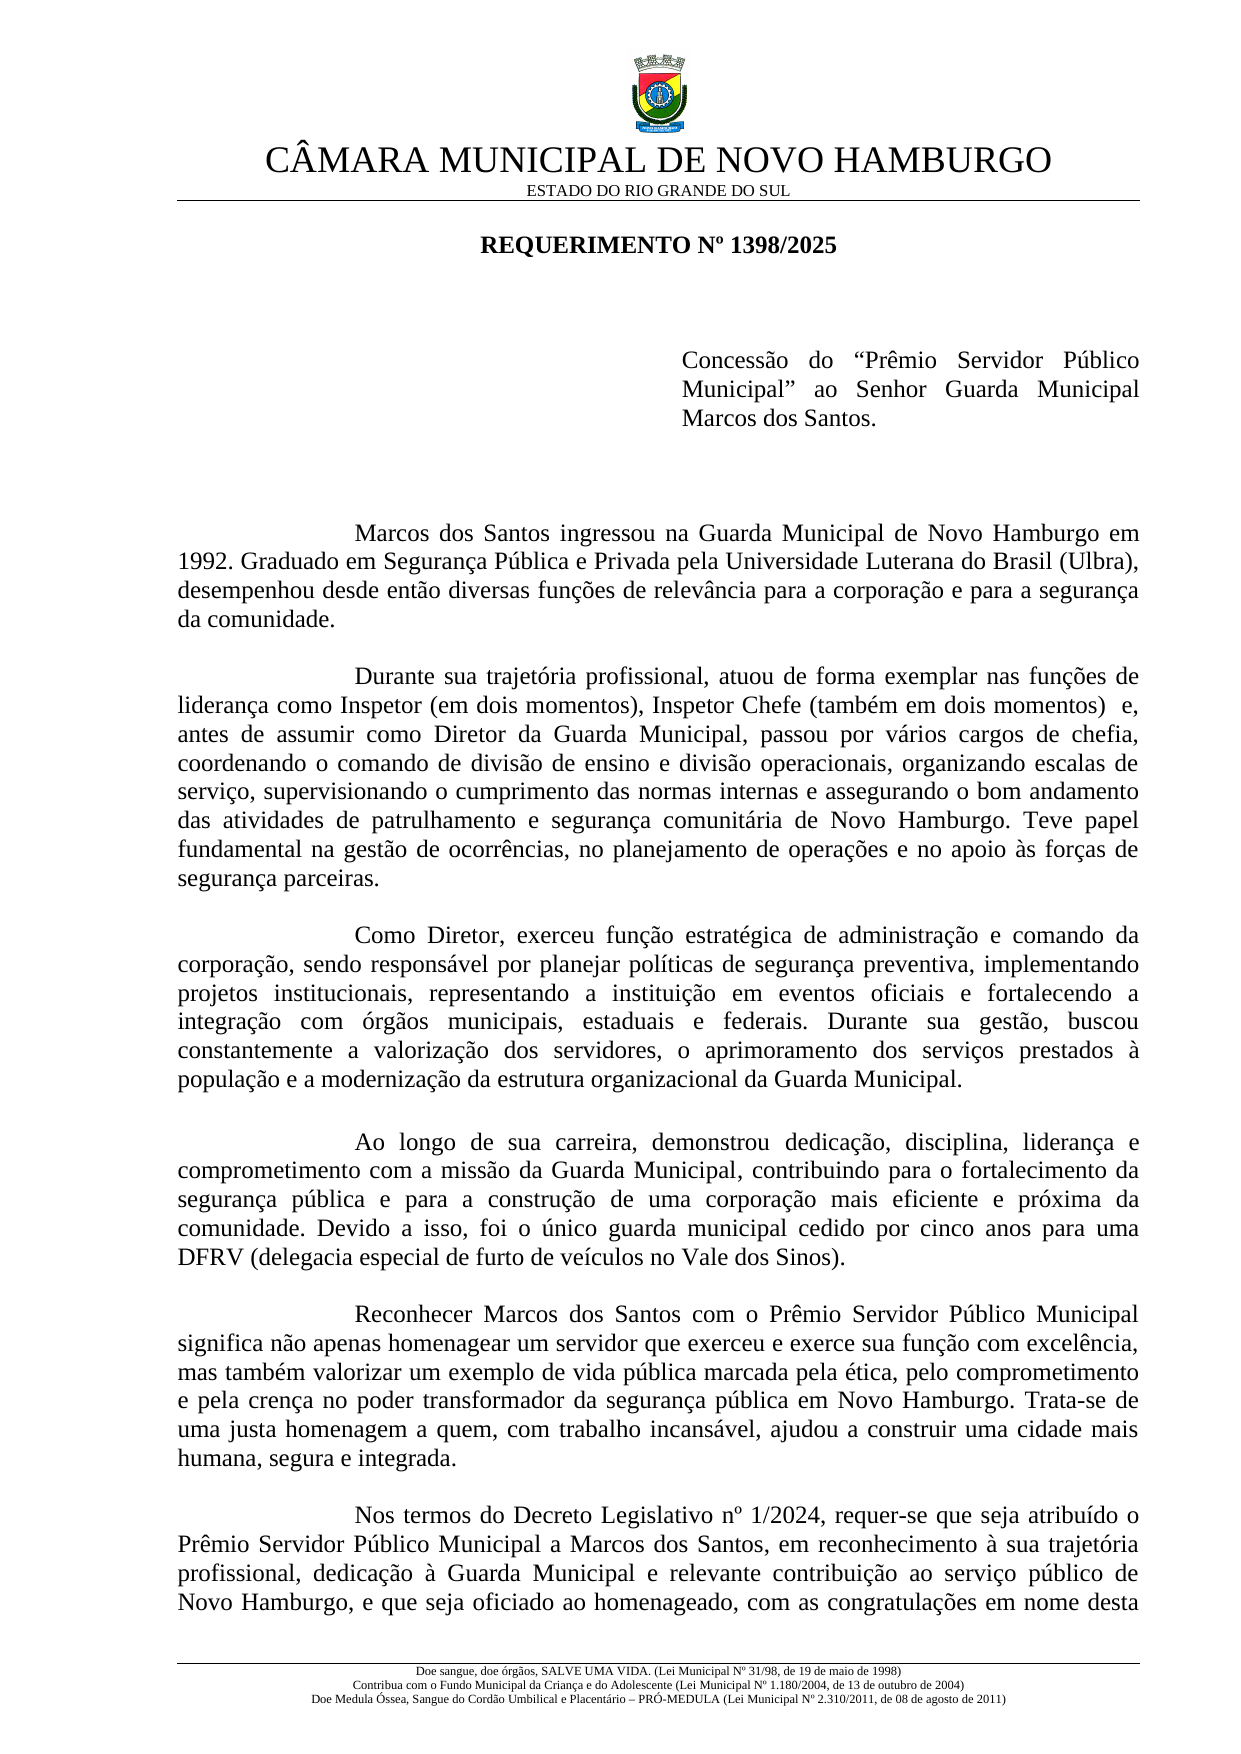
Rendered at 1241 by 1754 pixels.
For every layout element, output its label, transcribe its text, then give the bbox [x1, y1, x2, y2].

text Reconhecer Marcos dos Santos com o Prêmio Servidor Público Municipal significa não apenas homenagear um servidor que exerceu e exerce sua função com excelência, mas também valorizar um exemplo de vida pública marcada pela ética, pelo comprometimento e pela crença no poder transformador da segurança pública em Novo Hamburgo. Trata-se de uma justa homenagem a quem, com trabalho incansável, ajudou a construir uma cidade mais humana, segura e integrada. [177, 1299, 1140, 1472]
text Como Diretor, exerceu função estratégica de administração e comando da corporação, sendo responsável por planejar políticas de segurança preventiva, implementando projetos institucionais, representando a instituição em eventos oficiais e fortalecendo a integração com órgãos municipais, estaduais e federais. Durante sua gestão, buscou constantemente a valorização dos servidores, o aprimoramento dos serviços prestados à população e a modernização da estrutura organizacional da Guarda Municipal. [177, 920, 1140, 1093]
text Marcos dos Santos ingressou na Guarda Municipal de Novo Hamburgo em 1992. Graduado em Segurança Pública e Privada pela Universidade Luterana do Brasil (Ulbra), desempenhou desde então diversas funções de relevância para a corporação e para a segurança da comunidade. [177, 518, 1140, 633]
text Ao longo de sua carreira, demonstrou dedicação, disciplina, liderança e comprometimento com a missão da Guarda Municipal, contribuindo para o fortalecimento da segurança pública e para a construção de uma corporação mais eficiente e próxima da comunidade. Devido a isso, foi o único guarda municipal cedido por cinco anos para uma DFRV (delegacia especial de furto de veículos no Vale dos Sinos). [177, 1127, 1140, 1270]
text Concessão do “Prêmio Servidor Público Municipal” ao Senhor Guarda Municipal Marcos dos Santos. [682, 345, 1140, 431]
picture [627, 48, 690, 137]
text REQUERIMENTO Nº 1398/2025 [177, 230, 1140, 259]
text Nos termos do Decreto Legislativo nº 1/2024, requer-se que seja atribuído o Prêmio Servidor Público Municipal a Marcos dos Santos, em reconhecimento à sua trajetória profissional, dedicação à Guarda Municipal e relevante contribuição ao serviço público de Novo Hamburgo, e que seja oficiado ao homenageado, com as congratulações em nome desta [177, 1500, 1140, 1615]
text Durante sua trajetória profissional, atuou de forma exemplar nas funções de liderança como Inspetor (em dois momentos), Inspetor Chefe (também em dois momentos) e, antes de assumir como Diretor da Guarda Municipal, passou por vários cargos de chefia, coordenando o comando de divisão de ensino e divisão operacionais, organizando escalas de serviço, supervisionando o cumprimento das normas internas e assegurando o bom andamento das atividades de patrulhamento e segurança comunitária de Novo Hamburgo. Teve papel fundamental na gestão de ocorrências, no planejamento de operações e no apoio às forças de segurança parceiras. [177, 661, 1140, 891]
